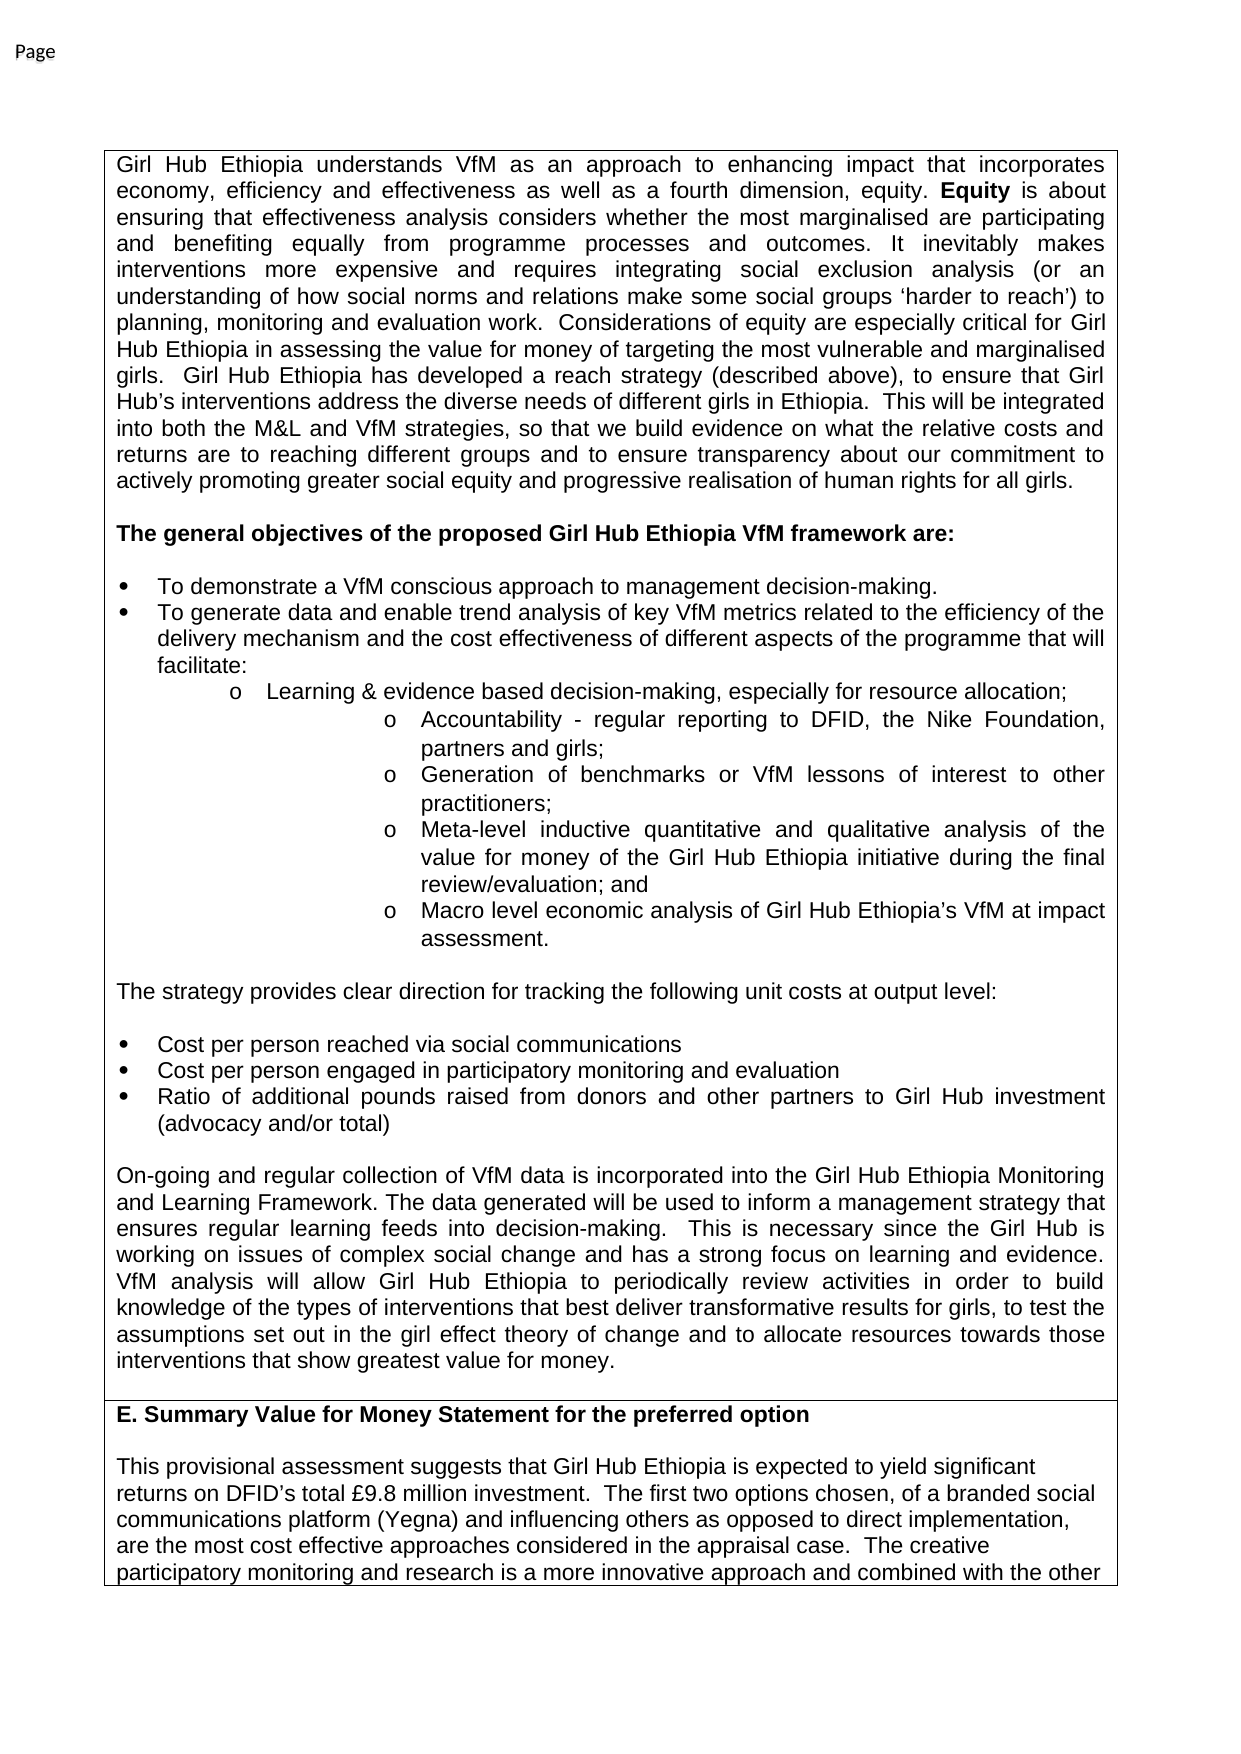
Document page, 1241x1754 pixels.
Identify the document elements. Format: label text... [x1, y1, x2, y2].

table_cell E. Summary Value for Money Statement for the preferred option This provisional assessment suggests that Girl Hub Ethiopia is expected to yield significant returns on DFID’s total £9.8 million investment. The first two options chosen, of a branded social communications platform (Yegna) and influencing others as opposed to direct implementation, are the most cost effective approaches considered in the appraisal case. The creative participatory monitoring and research is a more innovative approach and combined with the other [105, 1401, 1117, 1585]
table_cell Girl Hub Ethiopia understands VfM as an approach to enhancing impact that incorporates economy, efficiency and effectiveness as well as a fourth dimension, equity. Equity is about ensuring that effectiveness analysis considers whether the most marginalised are participating and benefiting equally from programme processes and outcomes. It inevitably makes interventions more expensive and requires integrating social exclusion analysis (or an understanding of how social norms and relations make some social groups ‘harder to reach’) to planning, monitoring and evaluation work. Considerations of equity are especially critical for Girl Hub Ethiopia in assessing the value for money of targeting the most vulnerable and marginalised girls. Girl Hub Ethiopia has developed a reach strategy (described above), to ensure that Girl Hub’s interventions address the diverse needs of different girls in Ethiopia. This will be integrated into both the M&L and VfM strategies, so that we build evidence on what the relative costs and returns are to reaching different groups and to ensure transparency about our commitment to actively promoting greater social equity and progressive realisation of human rights for all girls. The general objectives of the proposed Girl Hub Ethiopia VfM framework are: To demonstrate a VfM conscious approach to management decision-making. To generate data and enable trend analysis of key VfM metrics related to the efficiency of the delivery mechanism and the cost effectiveness of different aspects of the programme that will facilitate: Learning & evidence based decision-making, especially for resource allocation; Accountability - regular reporting to DFID, the Nike Foundation, partners and girls; Generation of benchmarks or VfM lessons of interest to other practitioners; Meta-level inductive quantitative and qualitative analysis of the value for money of the Girl Hub Ethiopia initiative during the final review/evaluation; and Macro level economic analysis of Girl Hub Ethiopia’s VfM at impact assessment. The strategy provides clear direction for tracking the following unit costs at output level: Cost per person reached via social communications Cost per person engaged in participatory monitoring and evaluation Ratio of additional pounds raised from donors and other partners to Girl Hub investment (advocacy and/or total) On-going and regular collection of VfM data is incorporated into the Girl Hub Ethiopia Monitoring and Learning Framework. The data generated will be used to inform a management strategy that ensures regular learning feeds into decision-making. This is necessary since the Girl Hub is working on issues of complex social change and has a strong focus on learning and evidence. VfM analysis will allow Girl Hub Ethiopia to periodically review activities in order to build knowledge of the types of interventions that best deliver transformative results for girls, to test the assumptions set out in the girl effect theory of change and to allocate resources towards those interventions that show greatest value for money. [105, 151, 1117, 1399]
